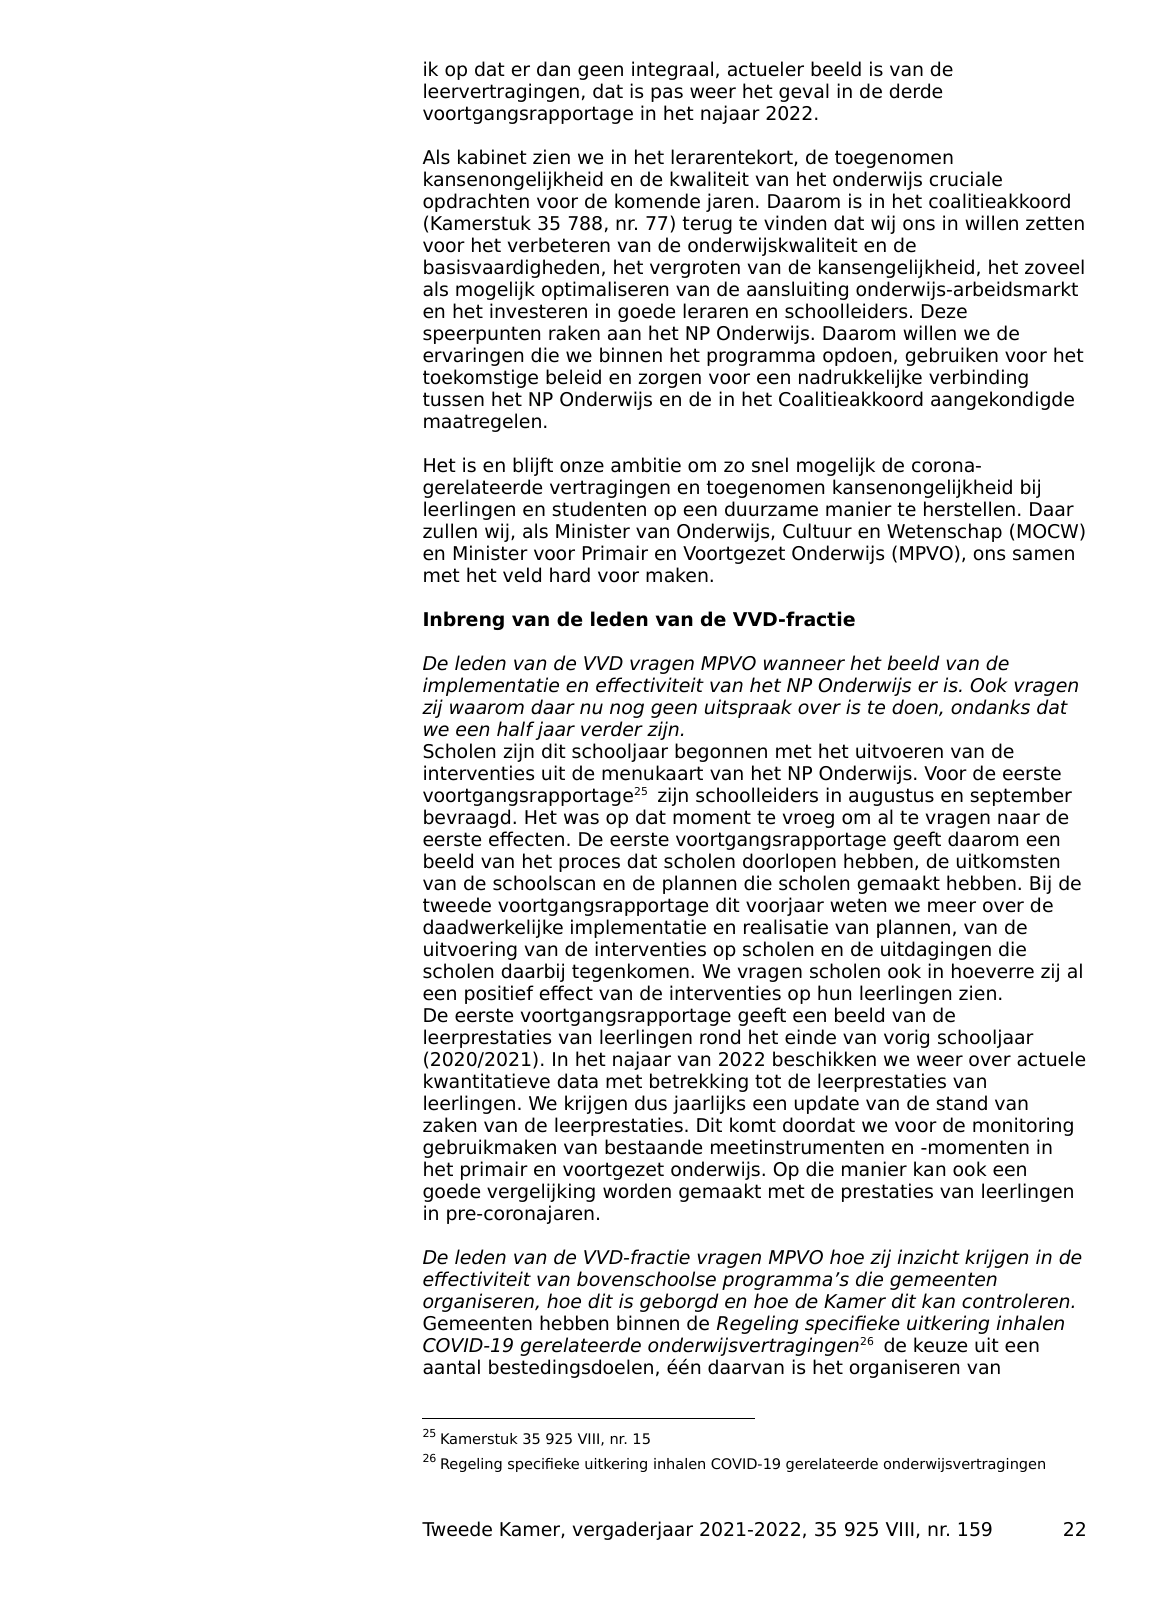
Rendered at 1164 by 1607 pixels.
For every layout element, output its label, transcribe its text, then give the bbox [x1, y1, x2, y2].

text De leden van de VVD-fractie vragen MPVO hoe zij inzicht krijgen in de effectiviteit van bovenschoolse programma’s die gemeenten organiseren, hoe dit is geborgd en hoe de Kamer dit kan controleren. [422, 1247, 1087, 1313]
text ik op dat er dan geen integraal, actueler beeld is van de leervertragingen, dat is pas weer het geval in de derde voortgangsrapportage in het najaar 2022. [422, 59, 1087, 125]
text Kamerstuk 35 925 VIII, nr. 15 [422, 1427, 1087, 1449]
text De leden van de VVD vragen MPVO wanneer het beeld van de implementatie en effectiviteit van het NP Onderwijs er is. Ook vragen zij waarom daar nu nog geen uitspraak over is te doen, ondanks dat we een half jaar verder zijn. [422, 653, 1087, 741]
text De eerste voortgangsrapportage geeft een beeld van de leerprestaties van leerlingen rond het einde van vorig schooljaar (2020/2021). In het najaar van 2022 beschikken we weer over actuele kwantitatieve data met betrekking tot de leerprestaties van leerlingen. We krijgen dus jaarlijks een update van de stand van zaken van de leerprestaties. Dit komt doordat we voor de monitoring gebruikmaken van bestaande meetinstrumenten en -momenten in het primair en voortgezet onderwijs. Op die manier kan ook een goede vergelijking worden gemaakt met de prestaties van leerlingen in pre-coronajaren. [422, 1005, 1087, 1225]
text Regeling specifieke uitkering inhalen COVID-19 gerelateerde onderwijsvertragingen [422, 1452, 1087, 1474]
text Scholen zijn dit schooljaar begonnen met het uitvoeren van de interventies uit de menukaart van het NP Onderwijs. Voor de eerste voortgangsrapportage zijn schoolleiders in augustus en september bevraagd. Het was op dat moment te vroeg om al te vragen naar de eerste effecten. De eerste voortgangsrapportage geeft daarom een beeld van het proces dat scholen doorlopen hebben, de uitkomsten van de schoolscan en de plannen die scholen gemaakt hebben. Bij de tweede voortgangsrapportage dit voorjaar weten we meer over de daadwerkelijke implementatie en realisatie van plannen, van de uitvoering van de interventies op scholen en de uitdagingen die scholen daarbij tegenkomen. We vragen scholen ook in hoeverre zij al een positief effect van de interventies op hun leerlingen zien. [422, 741, 1087, 1005]
subtitle Inbreng van de leden van de VVD-fractie [422, 609, 1087, 631]
text Gemeenten hebben binnen de Regeling specifieke uitkering inhalen COVID-19 gerelateerde onderwijsvertragingen de keuze uit een aantal bestedingsdoelen, één daarvan is het organiseren van [422, 1313, 1087, 1379]
text Als kabinet zien we in het lerarentekort, de toegenomen kansenongelijkheid en de kwaliteit van het onderwijs cruciale opdrachten voor de komende jaren. Daarom is in het coalitieakkoord (Kamerstuk 35 788, nr. 77) terug te vinden dat wij ons in willen zetten voor het verbeteren van de onderwijskwaliteit en de basisvaardigheden, het vergroten van de kansengelijkheid, het zoveel als mogelijk optimaliseren van de aansluiting onderwijs-arbeidsmarkt en het investeren in goede leraren en schoolleiders. Deze speerpunten raken aan het NP Onderwijs. Daarom willen we de ervaringen die we binnen het programma opdoen, gebruiken voor het toekomstige beleid en zorgen voor een nadrukkelijke verbinding tussen het NP Onderwijs en de in het Coalitieakkoord aangekondigde maatregelen. [422, 147, 1087, 433]
text Het is en blijft onze ambitie om zo snel mogelijk de corona-gerelateerde vertragingen en toegenomen kansenongelijkheid bij leerlingen en studenten op een duurzame manier te herstellen. Daar zullen wij, als Minister van Onderwijs, Cultuur en Wetenschap (MOCW) en Minister voor Primair en Voortgezet Onderwijs (MPVO), ons samen met het veld hard voor maken. [422, 455, 1087, 587]
